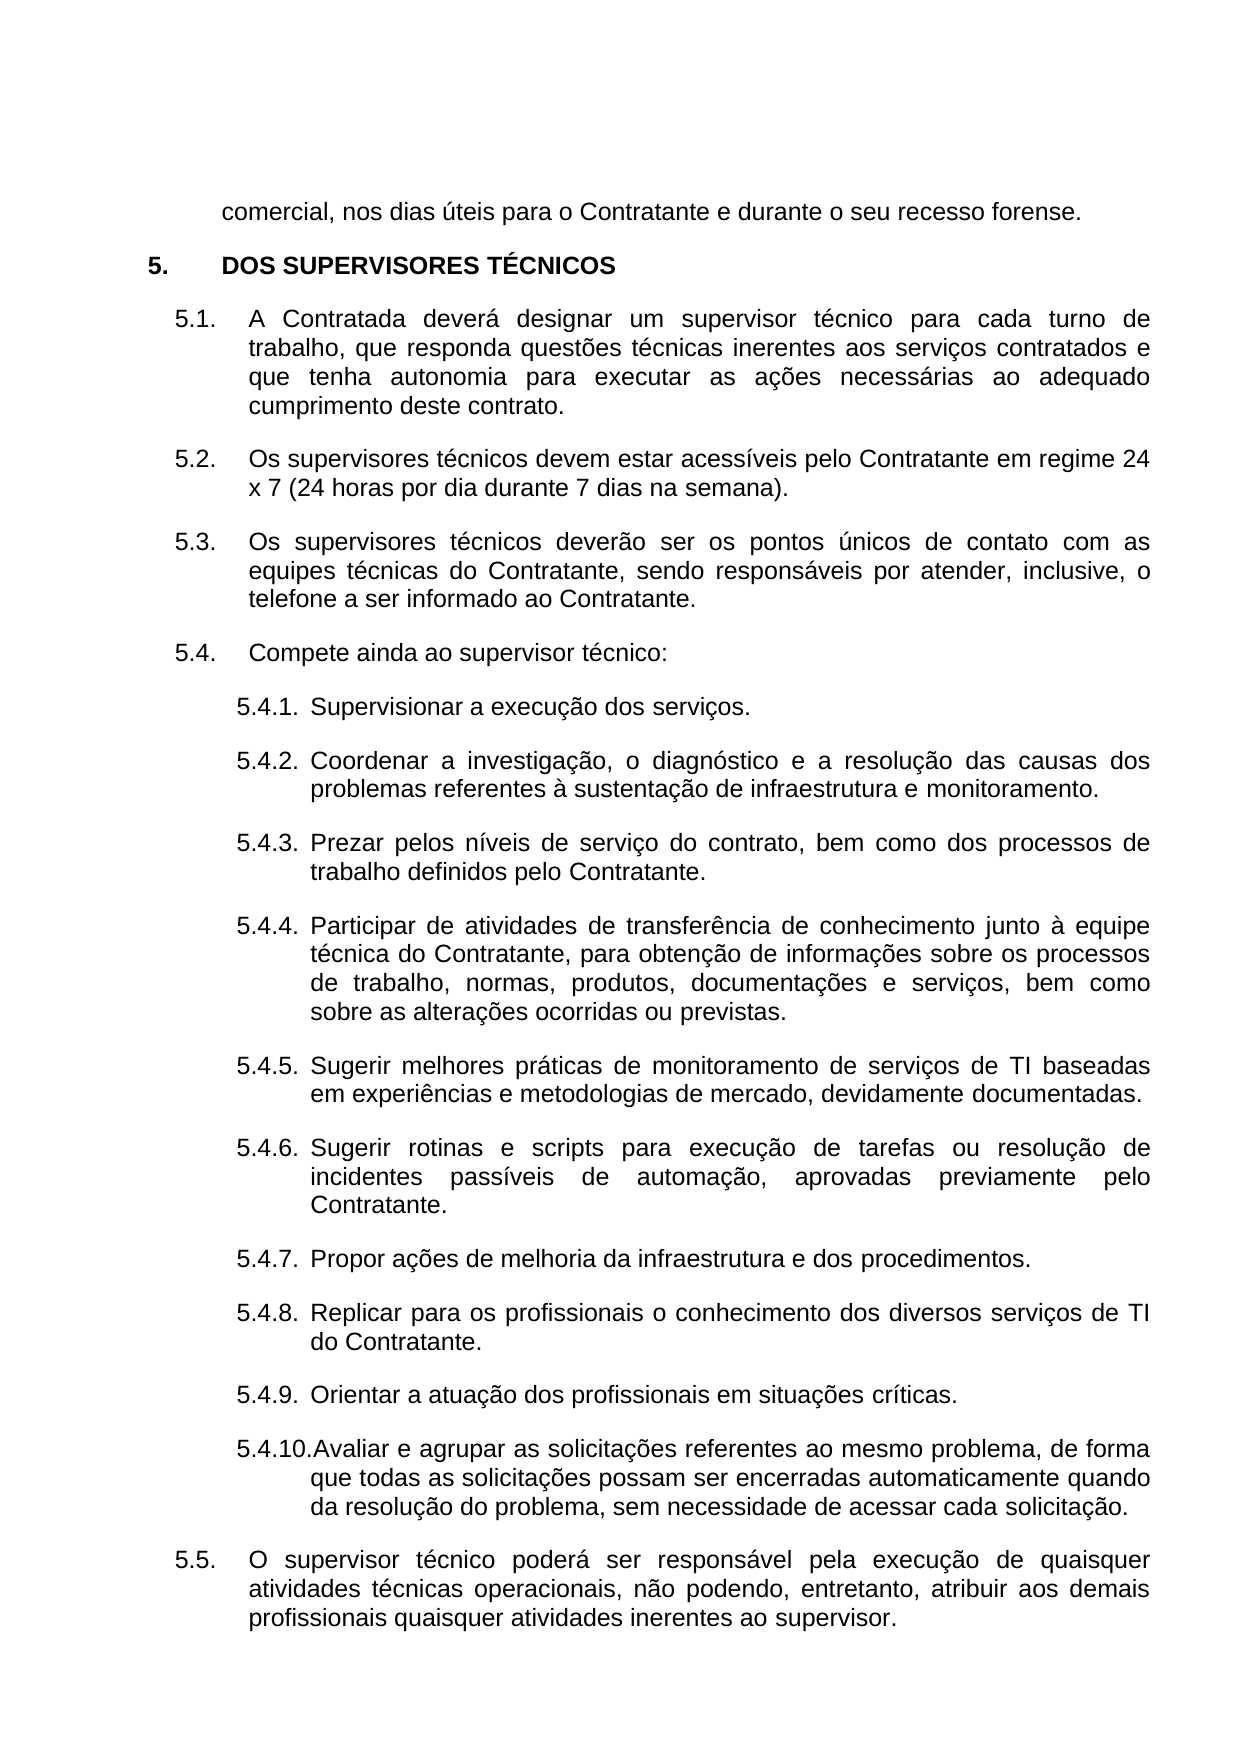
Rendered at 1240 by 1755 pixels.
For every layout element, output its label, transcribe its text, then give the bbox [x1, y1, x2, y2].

list Avaliar e agrupar as solicitações referentes ao mesmo problema, de forma que todas as solicitações possam ser encerradas automaticamente quando da resolução do problema, sem necessidade de acessar cada solicitação. [236, 1434, 1152, 1521]
list Sugerir melhores práticas de monitoramento de serviços de TI baseadas em experiências e metodologias de mercado, devidamente documentadas. [236, 1051, 1152, 1108]
subtitle DOS SUPERVISORES TÉCNICOS [148, 251, 1175, 279]
list Propor ações de melhoria da infraestrutura e dos procedimentos. [236, 1244, 1175, 1273]
list Replicar para os profissionais o conhecimento dos diversos serviços de TI do Contratante. [236, 1298, 1152, 1356]
list Os supervisores técnicos devem estar acessíveis pelo Contratante em regime 24 x 7 (24 horas por dia durante 7 dias na semana). [174, 444, 1152, 502]
list Orientar a atuação dos profissionais em situações críticas. [236, 1381, 1175, 1409]
list Prezar pelos níveis de serviço do contrato, bem como dos processos de trabalho definidos pelo Contratante. [236, 828, 1152, 886]
list Compete ainda ao supervisor técnico: [174, 638, 1175, 667]
list Sugerir rotinas e scripts para execução de tarefas ou resolução de incidentes passíveis de automação, aprovadas previamente pelo Contratante. [236, 1133, 1152, 1219]
list Supervisionar a execução dos serviços. [236, 692, 1175, 721]
list Coordenar a investigação, o diagnóstico e a resolução das causas dos problemas referentes à sustentação de infraestrutura e monitoramento. [236, 746, 1152, 803]
list O supervisor técnico poderá ser responsável pela execução de quaisquer atividades técnicas operacionais, não podendo, entretanto, atribuir aos demais profissionais quaisquer atividades inerentes ao supervisor. [174, 1546, 1152, 1632]
list Os supervisores técnicos deverão ser os pontos únicos de contato com as equipes técnicas do Contratante, sendo responsáveis por atender, inclusive, o telefone a ser informado ao Contratante. [174, 527, 1152, 613]
list A Contratada deverá designar um supervisor técnico para cada turno de trabalho, que responda questões técnicas inerentes aos serviços contratados e que tenha autonomia para executar as ações necessárias ao adequado cumprimento deste contrato. [174, 304, 1152, 419]
text comercial, nos dias úteis para o Contratante e durante o seu recesso forense. [221, 197, 1175, 226]
list Participar de atividades de transferência de conhecimento junto à equipe técnica do Contratante, para obtenção de informações sobre os processos de trabalho, normas, produtos, documentações e serviços, bem como sobre as alterações ocorridas ou previstas. [236, 911, 1152, 1026]
